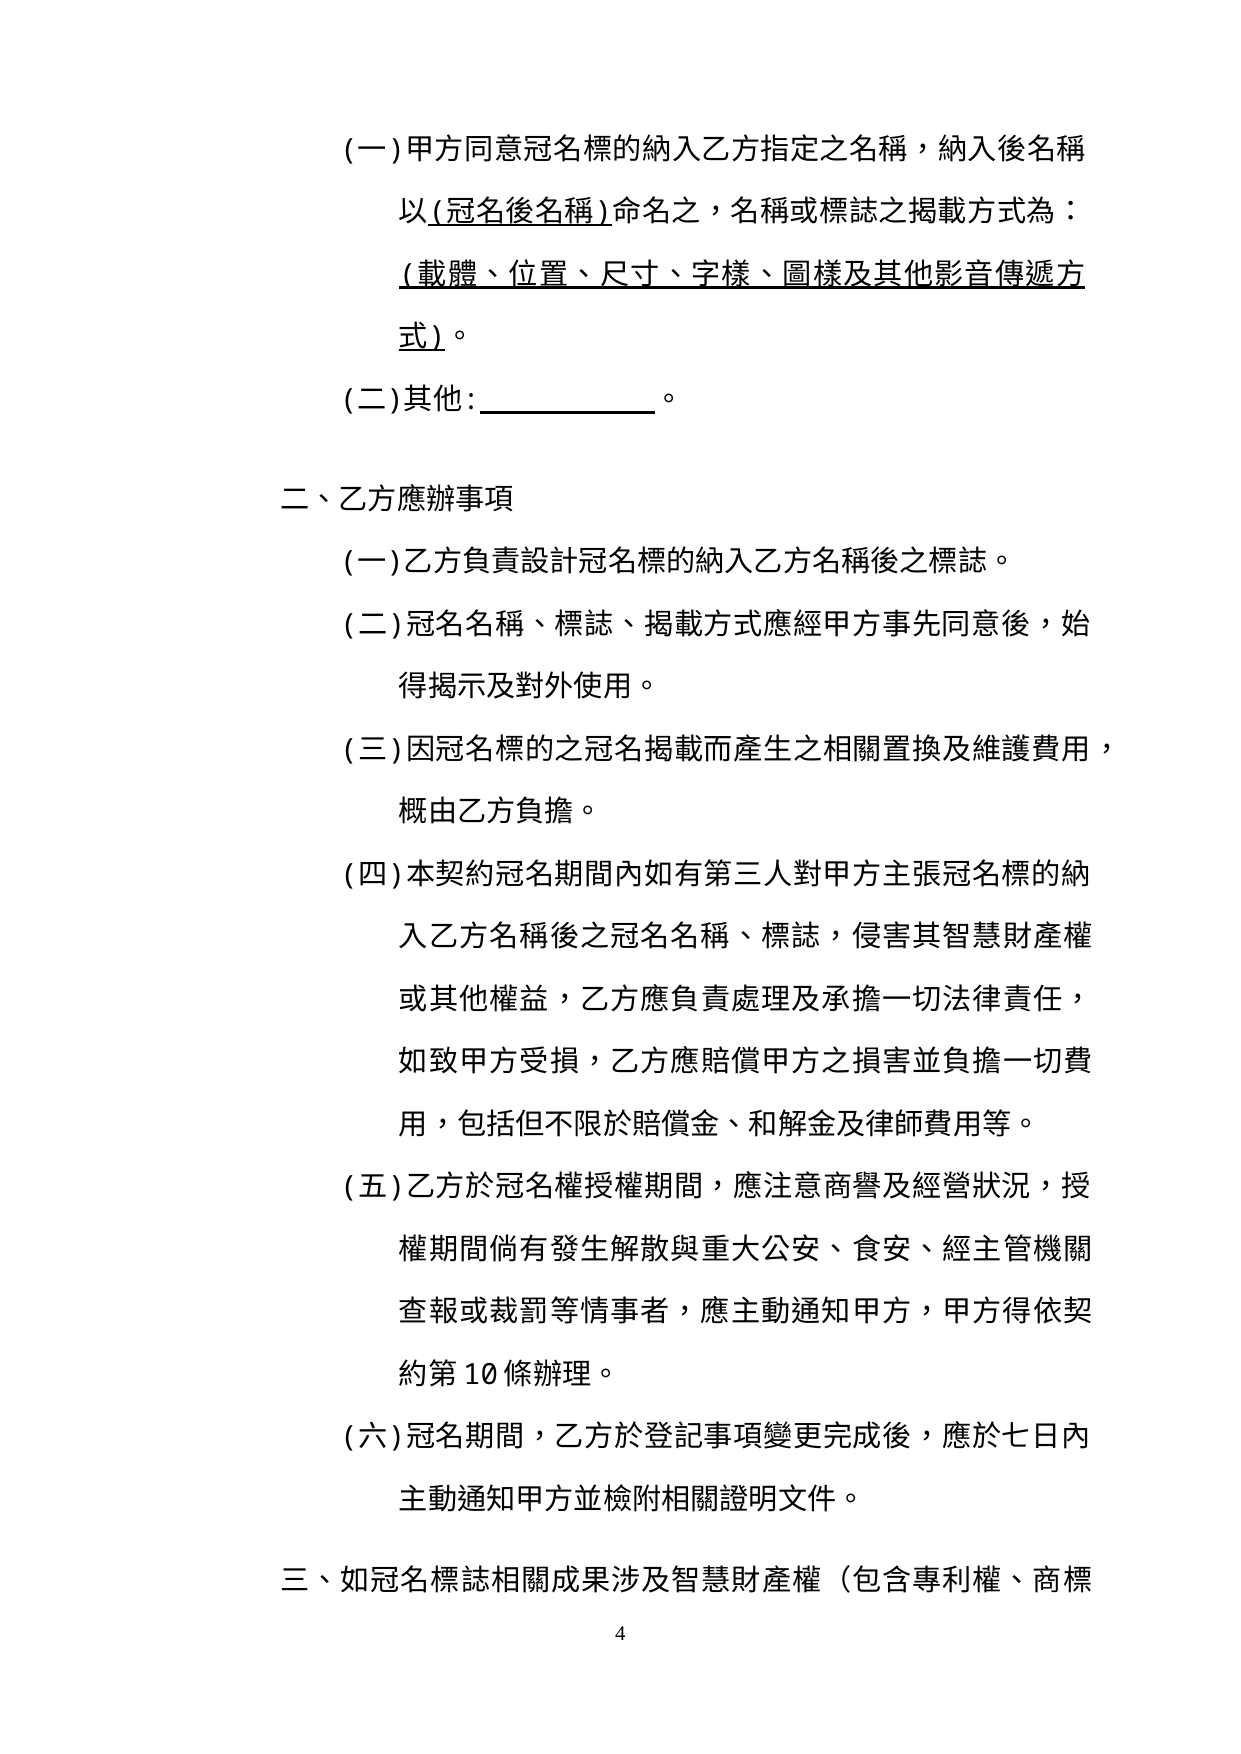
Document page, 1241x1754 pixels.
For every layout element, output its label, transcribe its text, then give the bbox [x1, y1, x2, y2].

text (二)其他: 。 [339, 355, 1092, 417]
text (五)乙方於冠名權授權期間，應注意商譽及經營狀況，授權期間倘有發生解散與重大公安、食安、經主管機關查報或裁罰等情事者，應主動通知甲方，甲方得依契約第10條辦理。 [340, 1142, 1092, 1392]
text 二、乙方應辦事項 [264, 455, 1092, 517]
text (一)乙方負責設計冠名標的納入乙方名稱後之標誌。 [148, 517, 1092, 580]
text (三)因冠名標的之冠名揭載而產生之相關置換及維護費用，概由乙方負擔。 [340, 705, 1092, 830]
text (四)本契約冠名期間內如有第三人對甲方主張冠名標的納入乙方名稱後之冠名名稱、標誌，侵害其智慧財產權或其他權益，乙方應負責處理及承擔一切法律責任，如致甲方受損，乙方應賠償甲方之損害並負擔一切費用，包括但不限於賠償金、和解金及律師費用等。 [340, 830, 1092, 1142]
text (二)冠名名稱、標誌、揭載方式應經甲方事先同意後，始得揭示及對外使用。 [340, 580, 1092, 705]
text 三、如冠名標誌相關成果涉及智慧財產權（包含專利權、商標權、著作權、營業秘密等）者，以乙方為著作人，並取得著作財產權，甲方取得重製權、公開口述權、公開播送權、公開上映權、公開演出權、公開傳輸權、公開展示權、改作權、編輯權及出租權等十項著作財產權之授權，並享有不限時間、地域、次數、方式、非專屬、無償利用、並得再轉授權第三人利用之權利，且乙方不得撤銷上開授權。乙方承諾對甲方及其再授權利用之第三人不行使著作人格權。 [280, 1536, 1092, 1598]
text (一)甲方同意冠名標的納入乙方指定之名稱，納入後名稱以(冠名後名稱)命名之，名稱或標誌之揭載方式為：(載體、位置、尺寸、字樣、圖樣及其他影音傳遞方式)。 [340, 105, 1087, 355]
text (六)冠名期間，乙方於登記事項變更完成後，應於七日內主動通知甲方並檢附相關證明文件。 [340, 1392, 1092, 1517]
